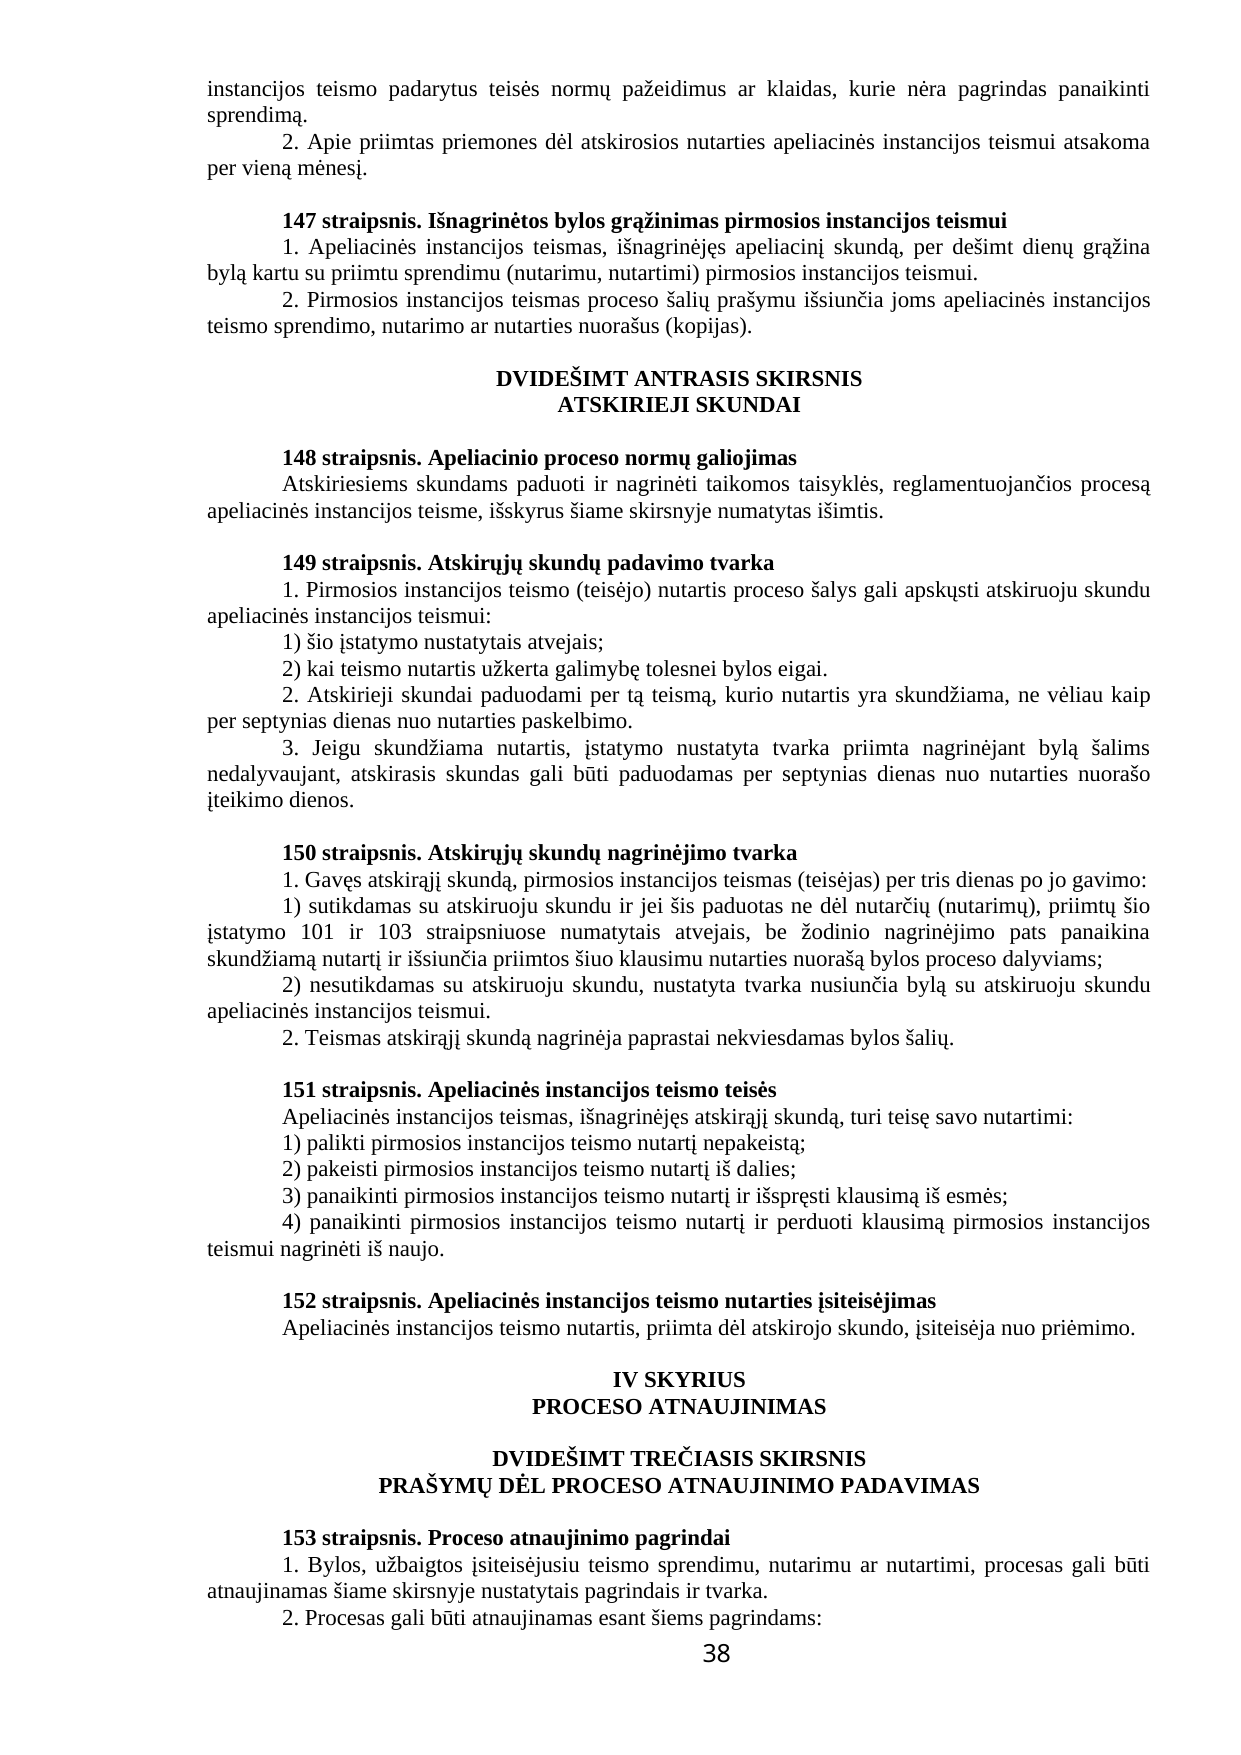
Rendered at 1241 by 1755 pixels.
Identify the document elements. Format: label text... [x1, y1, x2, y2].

text 4) panaikinti pirmosios instancijos teismo nutartį ir perduoti klausimą pirmosios instancijos teismui nagrinėti iš naujo. [207, 1208, 1152, 1261]
text 1. Apeliacinės instancijos teismas, išnagrinėjęs apeliacinį skundą, per dešimt dienų grąžina bylą kartu su priimtu sprendimu (nutarimu, nutartimi) pirmosios instancijos teismui. [207, 233, 1152, 286]
text DVIDEŠIMT ANTRASIS SKIRSNIS [207, 365, 1152, 391]
text 1. Gavęs atskirąjį skundą, pirmosios instancijos teismas (teisėjas) per tris dienas po jo gavimo: [207, 866, 1152, 892]
text 150 straipsnis. Atskirųjų skundų nagrinėjimo tvarka [207, 839, 1152, 866]
text 149 straipsnis. Atskirųjų skundų padavimo tvarka [207, 549, 1152, 576]
text 152 straipsnis. Apeliacinės instancijos teismo nutarties įsiteisėjimas [207, 1287, 1152, 1314]
text DVIDEŠIMT TREČIASIS SKIRSNIS [207, 1445, 1152, 1472]
text Apeliacinės instancijos teismas, išnagrinėjęs atskirąjį skundą, turi teisę savo nutartimi: [207, 1103, 1152, 1129]
text 2) kai teismo nutartis užkerta galimybę tolesnei bylos eigai. [207, 655, 1152, 681]
text Apeliacinės instancijos teismo nutartis, priimta dėl atskirojo skundo, įsiteisėja nuo priėmimo. [207, 1314, 1152, 1340]
text 2. Pirmosios instancijos teismas proceso šalių prašymu išsiunčia joms apeliacinės instancijos teismo sprendimo, nutarimo ar nutarties nuorašus (kopijas). [207, 286, 1152, 338]
text Atskiriesiems skundams paduoti ir nagrinėti taikomos taisyklės, reglamentuojančios procesą apeliacinės instancijos teisme, išskyrus šiame skirsnyje numatytas išimtis. [207, 470, 1152, 523]
text 1) šio įstatymo nustatytais atvejais; [207, 628, 1152, 655]
text instancijos teismo padarytus teisės normų pažeidimus ar klaidas, kurie nėra pagrindas panaikinti sprendimą. [207, 75, 1152, 128]
text 2. Teismas atskirąjį skundą nagrinėja paprastai nekviesdamas bylos šalių. [207, 1024, 1152, 1050]
text PRAŠYMŲ DĖL PROCESO ATNAUJINIMO PADAVIMAS [207, 1472, 1152, 1498]
text 151 straipsnis. Apeliacinės instancijos teismo teisės [207, 1076, 1152, 1103]
text 2. Procesas gali būti atnaujinamas esant šiems pagrindams: [207, 1603, 1152, 1630]
text 2. Apie priimtas priemones dėl atskirosios nutarties apeliacinės instancijos teismui atsakoma per vieną mėnesį. [207, 128, 1152, 180]
text 2) pakeisti pirmosios instancijos teismo nutartį iš dalies; [207, 1156, 1152, 1182]
text 3. Jeigu skundžiama nutartis, įstatymo nustatyta tvarka priimta nagrinėjant bylą šalims nedalyvaujant, atskirasis skundas gali būti paduodamas per septynias dienas nuo nutarties nuorašo įteikimo dienos. [207, 734, 1152, 813]
text 1) sutikdamas su atskiruoju skundu ir jei šis paduotas ne dėl nutarčių (nutarimų), priimtų šio įstatymo 101 ir 103 straipsniuose numatytais atvejais, be žodinio nagrinėjimo pats panaikina skundžiamą nutartį ir išsiunčia priimtos šiuo klausimu nutarties nuorašą bylos proceso dalyviams; [207, 892, 1152, 971]
text 3) panaikinti pirmosios instancijos teismo nutartį ir išspręsti klausimą iš esmės; [207, 1182, 1152, 1208]
text 153 straipsnis. Proceso atnaujinimo pagrindai [207, 1524, 1152, 1551]
text 148 straipsnis. Apeliacinio proceso normų galiojimas [207, 444, 1152, 470]
text 1. Pirmosios instancijos teismo (teisėjo) nutartis proceso šalys gali apskųsti atskiruoju skundu apeliacinės instancijos teismui: [207, 576, 1152, 628]
text 147 straipsnis. Išnagrinėtos bylos grąžinimas pirmosios instancijos teismui [207, 207, 1152, 233]
text PROCESO ATNAUJINIMAS [207, 1393, 1152, 1419]
text IV SKYRIUS [207, 1366, 1152, 1393]
text 2) nesutikdamas su atskiruoju skundu, nustatyta tvarka nusiunčia bylą su atskiruoju skundu apeliacinės instancijos teismui. [207, 971, 1152, 1024]
text 1) palikti pirmosios instancijos teismo nutartį nepakeistą; [207, 1129, 1152, 1156]
text 2. Atskirieji skundai paduodami per tą teismą, kurio nutartis yra skundžiama, ne vėliau kaip per septynias dienas nuo nutarties paskelbimo. [207, 681, 1152, 734]
text 1. Bylos, užbaigtos įsiteisėjusiu teismo sprendimu, nutarimu ar nutartimi, procesas gali būti atnaujinamas šiame skirsnyje nustatytais pagrindais ir tvarka. [207, 1551, 1152, 1603]
text ATSKIRIEJI SKUNDAI [207, 391, 1152, 418]
